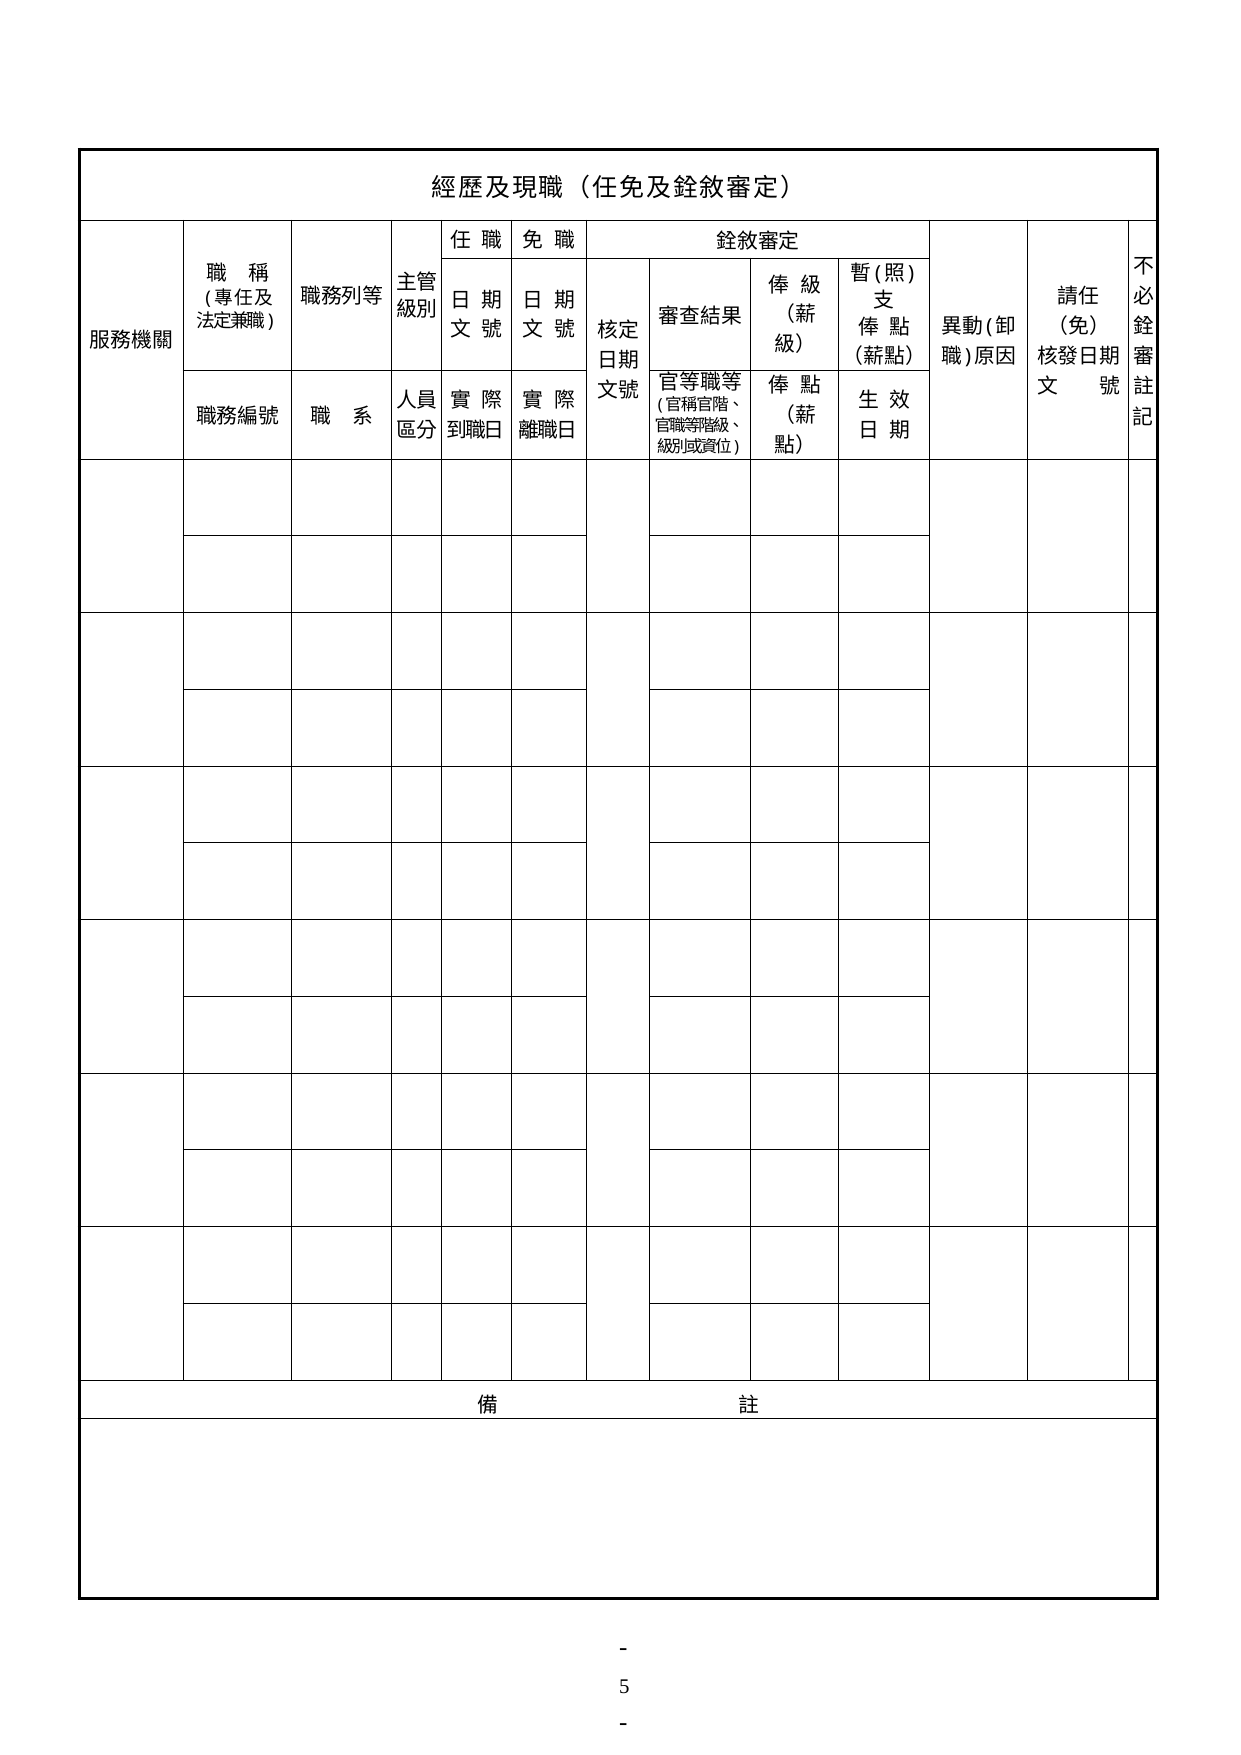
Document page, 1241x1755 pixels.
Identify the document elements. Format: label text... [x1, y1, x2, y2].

table_cell 核定日期文號 [587, 259, 649, 458]
table_cell [81, 460, 183, 612]
table_cell [587, 920, 649, 1073]
table_cell [587, 1227, 649, 1380]
table_cell [650, 1304, 750, 1380]
table_cell [442, 536, 511, 612]
table_cell [1028, 613, 1128, 766]
table_cell [650, 1074, 750, 1149]
table_cell 備 註 [81, 1381, 1156, 1418]
table_cell [184, 767, 291, 842]
table_cell [839, 613, 929, 689]
table_cell [1129, 920, 1156, 1073]
table_cell [650, 1227, 750, 1303]
table_cell [442, 843, 511, 919]
table_cell [442, 997, 511, 1073]
table_cell [650, 843, 750, 919]
table_cell 職務列等 [292, 221, 391, 370]
table_cell [512, 997, 586, 1073]
table_cell [392, 843, 441, 919]
table_cell 不必銓審註記 [1129, 221, 1156, 458]
table_cell 實 際 到職日 [442, 371, 511, 458]
table_cell [839, 1150, 929, 1226]
table_cell [292, 536, 391, 612]
table_cell [839, 920, 929, 996]
table_cell 暫(照)支 俸 點 （薪點） [839, 259, 929, 370]
table_cell [1129, 1227, 1156, 1380]
table_cell [292, 1227, 391, 1303]
table_cell 主管 級別 [392, 221, 441, 370]
table_cell [751, 1304, 838, 1380]
table_cell 銓敘審定 [587, 221, 929, 257]
table_cell 職 系 [292, 371, 391, 458]
table_cell [184, 613, 291, 689]
table_cell [751, 843, 838, 919]
table_cell [292, 997, 391, 1073]
table_cell [512, 920, 586, 996]
table_cell 人員 區分 [392, 371, 441, 458]
table_cell [930, 1074, 1027, 1226]
table_cell [292, 1074, 391, 1149]
table_cell [839, 536, 929, 612]
table_cell 俸 級 （薪級） [751, 259, 838, 370]
table_cell [930, 767, 1027, 919]
table_cell [292, 1304, 391, 1380]
table_cell 官等職等(官稱官階、 官職等階級、 級別或資位) [650, 371, 750, 458]
table_cell [751, 690, 838, 766]
table_cell [292, 920, 391, 996]
table_cell [81, 613, 183, 766]
table_cell [442, 1150, 511, 1226]
table_cell 審查結果 [650, 259, 750, 370]
table_cell [751, 920, 838, 996]
table_cell 免 職 [512, 221, 586, 257]
table_cell [184, 690, 291, 766]
table_cell [650, 536, 750, 612]
table_cell [392, 920, 441, 996]
table_cell 俸 點 （薪點） [751, 371, 838, 458]
table_cell [512, 460, 586, 535]
table_cell [650, 460, 750, 535]
table_cell [184, 997, 291, 1073]
table_cell [392, 997, 441, 1073]
table_cell [1129, 460, 1156, 612]
table_cell [442, 1227, 511, 1303]
table_cell [292, 1150, 391, 1226]
table_cell [292, 690, 391, 766]
table_cell [184, 1150, 291, 1226]
table_cell [184, 1227, 291, 1303]
table_cell [839, 1227, 929, 1303]
table_cell [839, 690, 929, 766]
table_cell [512, 690, 586, 766]
table_cell [1028, 460, 1128, 612]
table_cell [930, 1227, 1027, 1380]
table_cell [512, 613, 586, 689]
table_cell [512, 1074, 586, 1149]
table_cell [1129, 767, 1156, 919]
table_cell [81, 1074, 183, 1226]
table_cell 職務編號 [184, 371, 291, 458]
table_cell [184, 920, 291, 996]
table_cell [751, 1150, 838, 1226]
table_cell [512, 1150, 586, 1226]
table_cell [442, 920, 511, 996]
table_cell [650, 613, 750, 689]
table_cell [930, 920, 1027, 1073]
table_cell [1028, 1227, 1128, 1380]
table_cell 職 稱 (專任及 法定兼職) [184, 221, 291, 370]
table_cell [81, 1227, 183, 1380]
table_cell [587, 767, 649, 919]
table_cell [392, 1150, 441, 1226]
table_cell [751, 767, 838, 842]
table_cell [442, 1074, 511, 1149]
table_cell [512, 536, 586, 612]
table_cell [1129, 613, 1156, 766]
table_cell [184, 460, 291, 535]
table_cell [184, 1074, 291, 1149]
table_cell [512, 1227, 586, 1303]
table_cell [442, 767, 511, 842]
table_cell 日 期 文 號 [512, 259, 586, 370]
table_cell [81, 920, 183, 1073]
table_cell 任 職 [442, 221, 511, 257]
table_cell [1028, 920, 1128, 1073]
table_cell [650, 997, 750, 1073]
table_cell [442, 690, 511, 766]
table_cell [587, 613, 649, 766]
table_cell [587, 460, 649, 612]
table_cell [81, 1419, 1156, 1597]
table_cell [839, 460, 929, 535]
table_cell 異動(卸職)原因 [930, 221, 1027, 458]
table_cell [292, 613, 391, 689]
table_cell [839, 843, 929, 919]
table_cell [184, 536, 291, 612]
table_cell [81, 767, 183, 919]
table_cell [930, 460, 1027, 612]
table_cell [1028, 1074, 1128, 1226]
table_cell [751, 997, 838, 1073]
table_cell [839, 767, 929, 842]
table_cell [930, 613, 1027, 766]
table_cell [512, 767, 586, 842]
table_cell 生 效 日 期 [839, 371, 929, 458]
table_cell [392, 536, 441, 612]
table_cell [392, 1304, 441, 1380]
table_cell [839, 1304, 929, 1380]
table_cell [839, 997, 929, 1073]
table_cell [292, 767, 391, 842]
table_cell [650, 920, 750, 996]
table_cell [392, 613, 441, 689]
table_cell [392, 690, 441, 766]
table_cell [751, 536, 838, 612]
table_cell [292, 460, 391, 535]
table_cell [392, 767, 441, 842]
table_cell [442, 613, 511, 689]
table_cell [292, 843, 391, 919]
table_cell [392, 460, 441, 535]
table_cell [1129, 1074, 1156, 1226]
table_cell [184, 1304, 291, 1380]
table_cell [650, 690, 750, 766]
table_cell [587, 1074, 649, 1226]
table_cell [512, 1304, 586, 1380]
table_cell 日 期 文 號 [442, 259, 511, 370]
table_cell [650, 767, 750, 842]
table_cell [751, 1227, 838, 1303]
table_cell [1028, 767, 1128, 919]
table_cell [184, 843, 291, 919]
table_cell [751, 613, 838, 689]
table_cell [751, 1074, 838, 1149]
table_cell [839, 1074, 929, 1149]
table_cell 實 際 離職日 [512, 371, 586, 458]
table_header 經歷及現職（任免及銓敘審定） [81, 151, 1156, 219]
table_cell [392, 1074, 441, 1149]
table_cell [512, 843, 586, 919]
table_cell [751, 460, 838, 535]
table_cell [392, 1227, 441, 1303]
table_cell 服務機關 [81, 221, 183, 458]
table_cell [442, 460, 511, 535]
table_cell [650, 1150, 750, 1226]
table_cell [442, 1304, 511, 1380]
table_cell 請任（免） 核發日期文 號 [1028, 221, 1128, 458]
